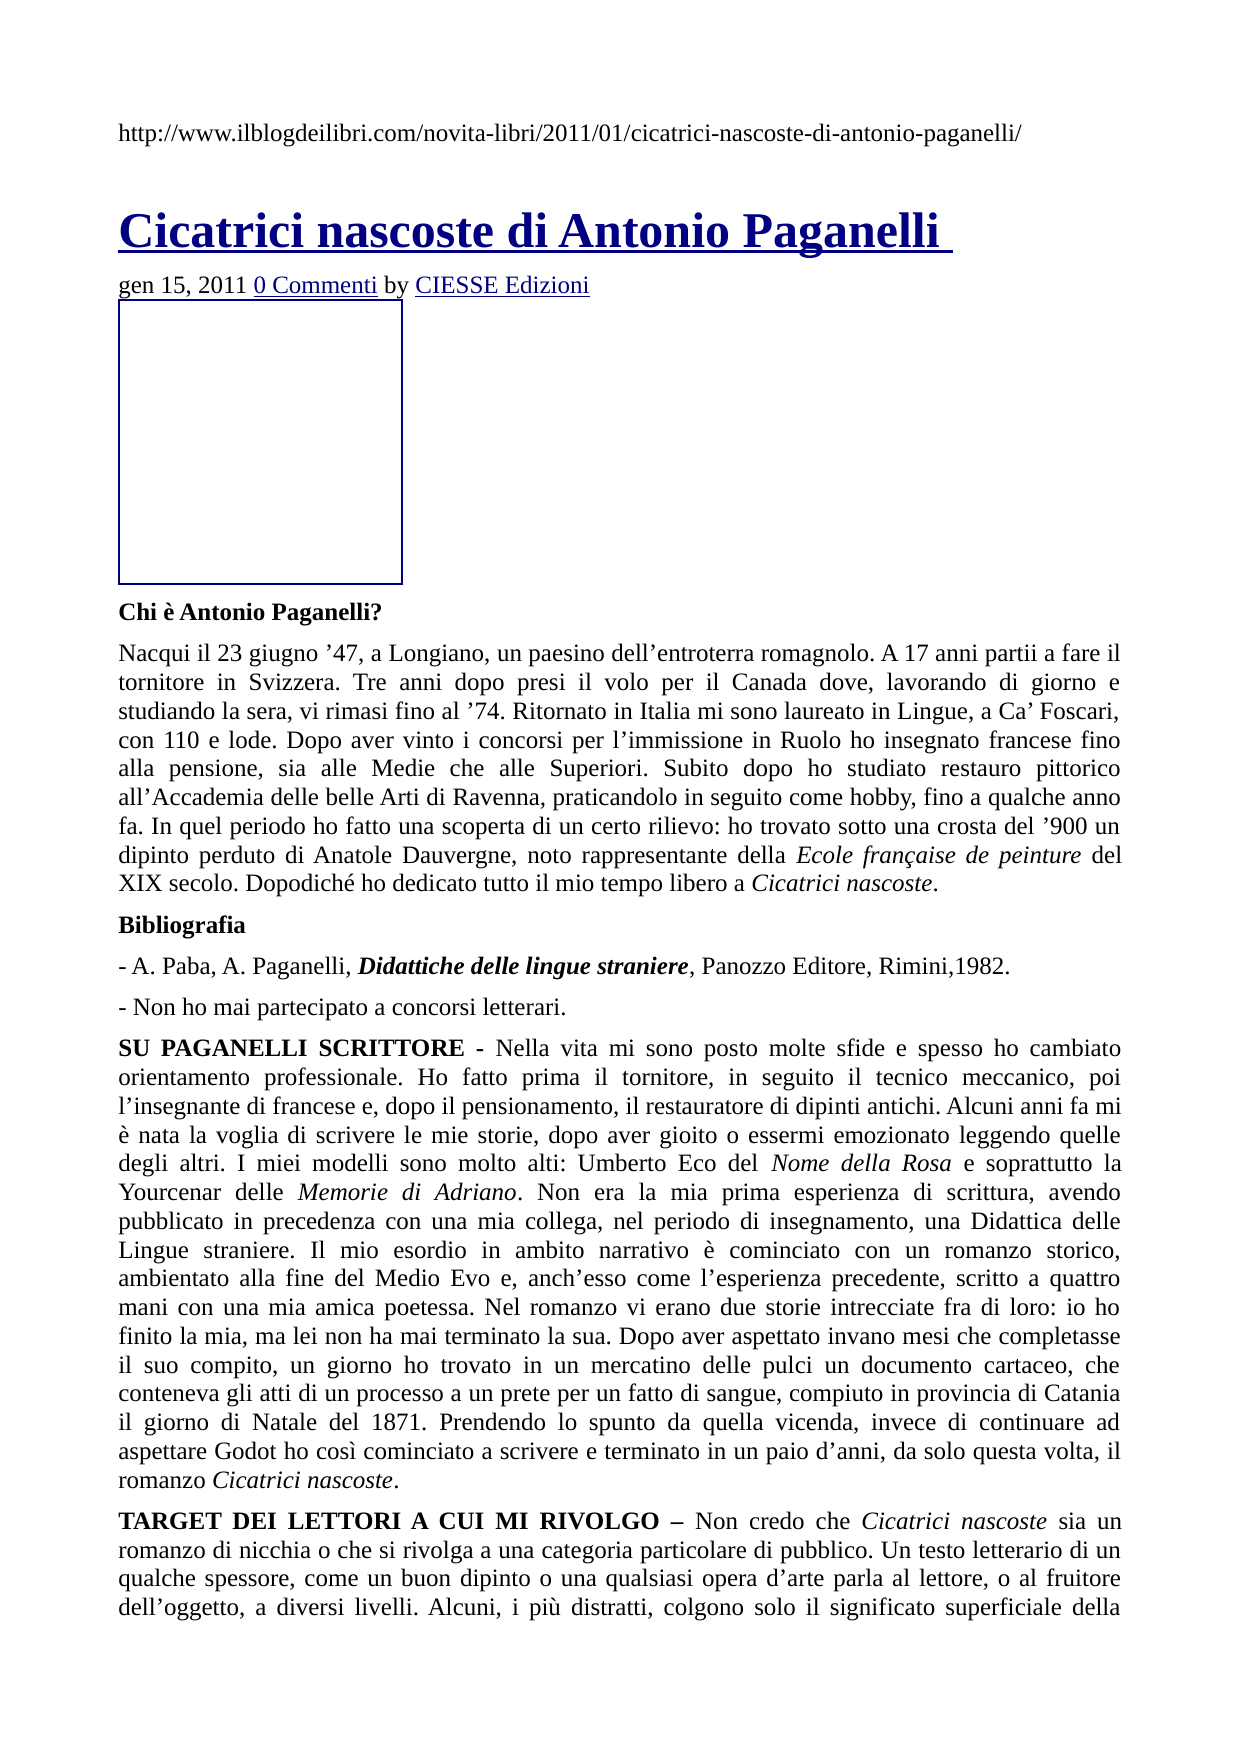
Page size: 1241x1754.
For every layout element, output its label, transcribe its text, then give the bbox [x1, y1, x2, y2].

text - Non ho mai partecipato a concorsi letterari. [118, 992, 1122, 1021]
text Bibliografia [118, 910, 1122, 938]
text Nacqui il 23 giugno ’47, a Longiano, un paesino dell’entroterra romagnolo. A 17 anni partii a fare il tornitore in Svizzera. Tre anni dopo presi il volo per il Canada dove, lavorando di giorno e studiando la sera, vi rimasi fino al ’74. Ritornato in Italia mi sono laureato in Lingue, a Ca’ Foscari, con 110 e lode. Dopo aver vinto i concorsi per l’immissione in Ruolo ho insegnato francese fino alla pensione, sia alle Medie che alle Superiori. Subito dopo ho studiato restauro pittorico all’Accademia delle belle Arti di Ravenna, praticandolo in seguito come hobby, fino a qualche anno fa. In quel periodo ho fatto una scoperta di un certo rilievo: ho trovato sotto una crosta del ’900 un dipinto perduto di Anatole Dauvergne, noto rappresentante della Ecole française de peinture del XIX secolo. Dopodiché ho dedicato tutto il mio tempo libero a Cicatrici nascoste. [118, 638, 1122, 897]
subtitle Cicatrici nascoste di Antonio Paganelli [118, 201, 1122, 258]
text - A. Paba, A. Paganelli, Didattiche delle lingue straniere, Panozzo Editore, Rimini,1982. [118, 951, 1122, 980]
text gen 15, 2011 0 Commenti by CIESSE Edizioni [118, 271, 1122, 299]
text http://www.ilblogdeilibri.com/novita-libri/2011/01/cicatrici-nascoste-di-antonio-paganelli/ [118, 118, 1122, 147]
text TARGET DEI LETTORI A CUI MI RIVOLGO – Non credo che Cicatrici nascoste sia un romanzo di nicchia o che si rivolga a una categoria particolare di pubblico. Un testo letterario di un qualche spessore, come un buon dipinto o una qualsiasi opera d’arte parla al lettore, o al fruitore dell’oggetto, a diversi livelli. Alcuni, i più distratti, colgono solo il significato superficiale della [118, 1506, 1122, 1621]
text SU PAGANELLI SCRITTORE - Nella vita mi sono posto molte sfide e spesso ho cambiato orientamento professionale. Ho fatto prima il tornitore, in seguito il tecnico meccanico, poi l’insegnante di francese e, dopo il pensionamento, il restauratore di dipinti antichi. Alcuni anni fa mi è nata la voglia di scrivere le mie storie, dopo aver gioito o essermi emozionato leggendo quelle degli altri. I miei modelli sono molto alti: Umberto Eco del Nome della Rosa e soprattutto la Yourcenar delle Memorie di Adriano. Non era la mia prima esperienza di scrittura, avendo pubblicato in precedenza con una mia collega, nel periodo di insegnamento, una Didattica delle Lingue straniere. Il mio esordio in ambito narrativo è cominciato con un romanzo storico, ambientato alla fine del Medio Evo e, anch’esso come l’esperienza precedente, scritto a quattro mani con una mia amica poetessa. Nel romanzo vi erano due storie intrecciate fra di loro: io ho finito la mia, ma lei non ha mai terminato la sua. Dopo aver aspettato invano mesi che completasse il suo compito, un giorno ho trovato in un mercatino delle pulci un documento cartaceo, che conteneva gli atti di un processo a un prete per un fatto di sangue, compiuto in provincia di Catania il giorno di Natale del 1871. Prendendo lo spunto da quella vicenda, invece di continuare ad aspettare Godot ho così cominciato a scrivere e terminato in un paio d’anni, da solo questa volta, il romanzo Cicatrici nascoste. [118, 1033, 1122, 1493]
text Chi è Antonio Paganelli? [118, 597, 1122, 626]
